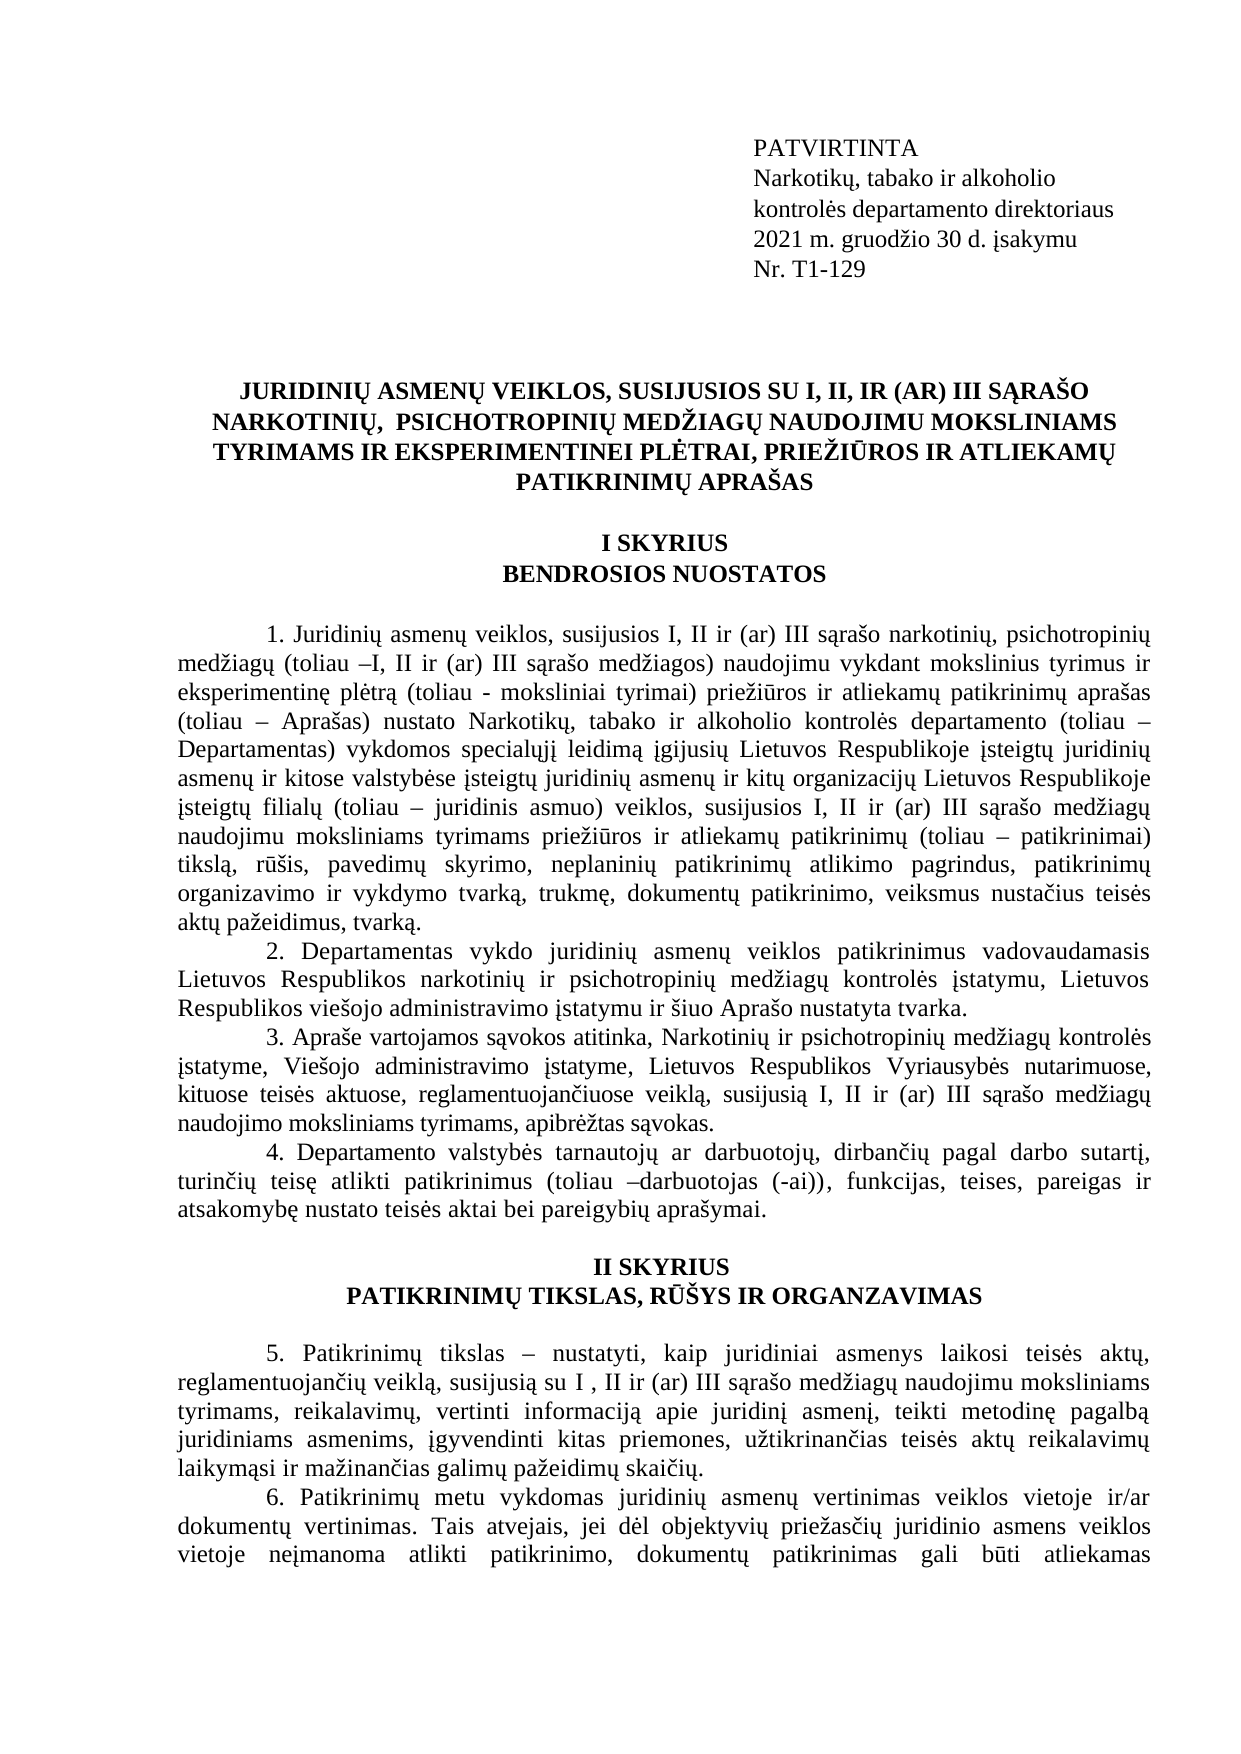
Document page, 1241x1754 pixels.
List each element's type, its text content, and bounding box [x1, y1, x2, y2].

text I Skyrius [177, 528, 1152, 557]
text Narkotikų, tabako ir alkoholio [177, 163, 1152, 192]
text 1. Juridinių asmenų veiklos, susijusios I, II ir (ar) III sąrašo narkotinių, psichotropinių medžiagų (toliau –I, II ir (ar) III sąrašo medžiagos) naudojimu vykdant mokslinius tyrimus ir eksperimentinę plėtrą (toliau - moksliniai tyrimai) priežiūros ir atliekamų patikrinimų aprašas (toliau – Aprašas) nustato Narkotikų, tabako ir alkoholio kontrolės departamento (toliau – Departamentas) vykdomos specialųjį leidimą įgijusių Lietuvos Respublikoje įsteigtų juridinių asmenų ir kitose valstybėse įsteigtų juridinių asmenų ir kitų organizacijų Lietuvos Respublikoje įsteigtų filialų (toliau – juridinis asmuo) veiklos, susijusios I, II ir (ar) III sąrašo medžiagų naudojimu moksliniams tyrimams priežiūros ir atliekamų patikrinimų (toliau – patikrinimai) tikslą, rūšis, pavedimų skyrimo, neplaninių patikrinimų atlikimo pagrindus, patikrinimų organizavimo ir vykdymo tvarką, trukmę, dokumentų patikrinimo, veiksmus nustačius teisės aktų pažeidimus, tvarką. [177, 619, 1152, 936]
text 4. Departamento valstybės tarnautojų ar darbuotojų, dirbančių pagal darbo sutartį, turinčių teisę atlikti patikrinimus (toliau –darbuotojas (-ai)), funkcijas, teises, pareigas ir atsakomybę nustato teisės aktai bei pareigybių aprašymai. [177, 1137, 1152, 1223]
text Nr. T1-129 [177, 254, 1152, 283]
text 5. Patikrinimų tikslas – nustatyti, kaip juridiniai asmenys laikosi teisės aktų, reglamentuojančių veiklą, susijusią su I , II ir (ar) III sąrašo medžiagų naudojimu moksliniams tyrimams, reikalavimų, vertinti informaciją apie juridinį asmenį, teikti metodinę pagalbą juridiniams asmenims, įgyvendinti kitas priemones, užtikrinančias teisės aktų reikalavimų laikymąsi ir mažinančias galimų pažeidimų skaičių. [177, 1338, 1152, 1482]
text Bendrosios nuostatos [177, 559, 1152, 587]
text PATIKRINIMŲ TIKSLAS, RŪŠYS IR ORGANZAVIMAS [177, 1281, 1152, 1309]
text Juridinių asmenų VEIKLOS, SUSIJUSIOS SU I, II, ir (ar) III sąrašo NARKOTINIŲ, PSICHOTROPINIŲ medžiagų naudojimu moksliniams tyrimams ir eksperimentinei plėtrai, PRIEŽIŪROS IR ATLIEKAMŲ PATIKRINIMŲ APRAŠAS [177, 376, 1152, 496]
text 3. Apraše vartojamos sąvokos atitinka, Narkotinių ir psichotropinių medžiagų kontrolės įstatyme, Viešojo administravimo įstatyme, Lietuvos Respublikos Vyriausybės nutarimuose, kituose teisės aktuose, reglamentuojančiuose veiklą, susijusią I, II ir (ar) III sąrašo medžiagų naudojimo moksliniams tyrimams, apibrėžtas sąvokas. [177, 1022, 1152, 1137]
text 2021 m. gruodžio 30 d. įsakymu [177, 224, 1152, 253]
text kontrolės departamento direktoriaus [177, 194, 1152, 222]
text II SKYRIUS [177, 1252, 1152, 1281]
text 6. Patikrinimų metu vykdomas juridinių asmenų vertinimas veiklos vietoje ir/ar dokumentų vertinimas. Tais atvejais, jei dėl objektyvių priežasčių juridinio asmens veiklos vietoje neįmanoma atlikti patikrinimo, dokumentų patikrinimas gali būti atliekamas [177, 1482, 1152, 1568]
text 2. Departamentas vykdo juridinių asmenų veiklos patikrinimus vadovaudamasis Lietuvos Respublikos narkotinių ir psichotropinių medžiagų kontrolės įstatymu, Lietuvos Respublikos viešojo administravimo įstatymu ir šiuo Aprašo nustatyta tvarka. [177, 936, 1152, 1022]
text PATVIRTINTA [177, 133, 1152, 162]
